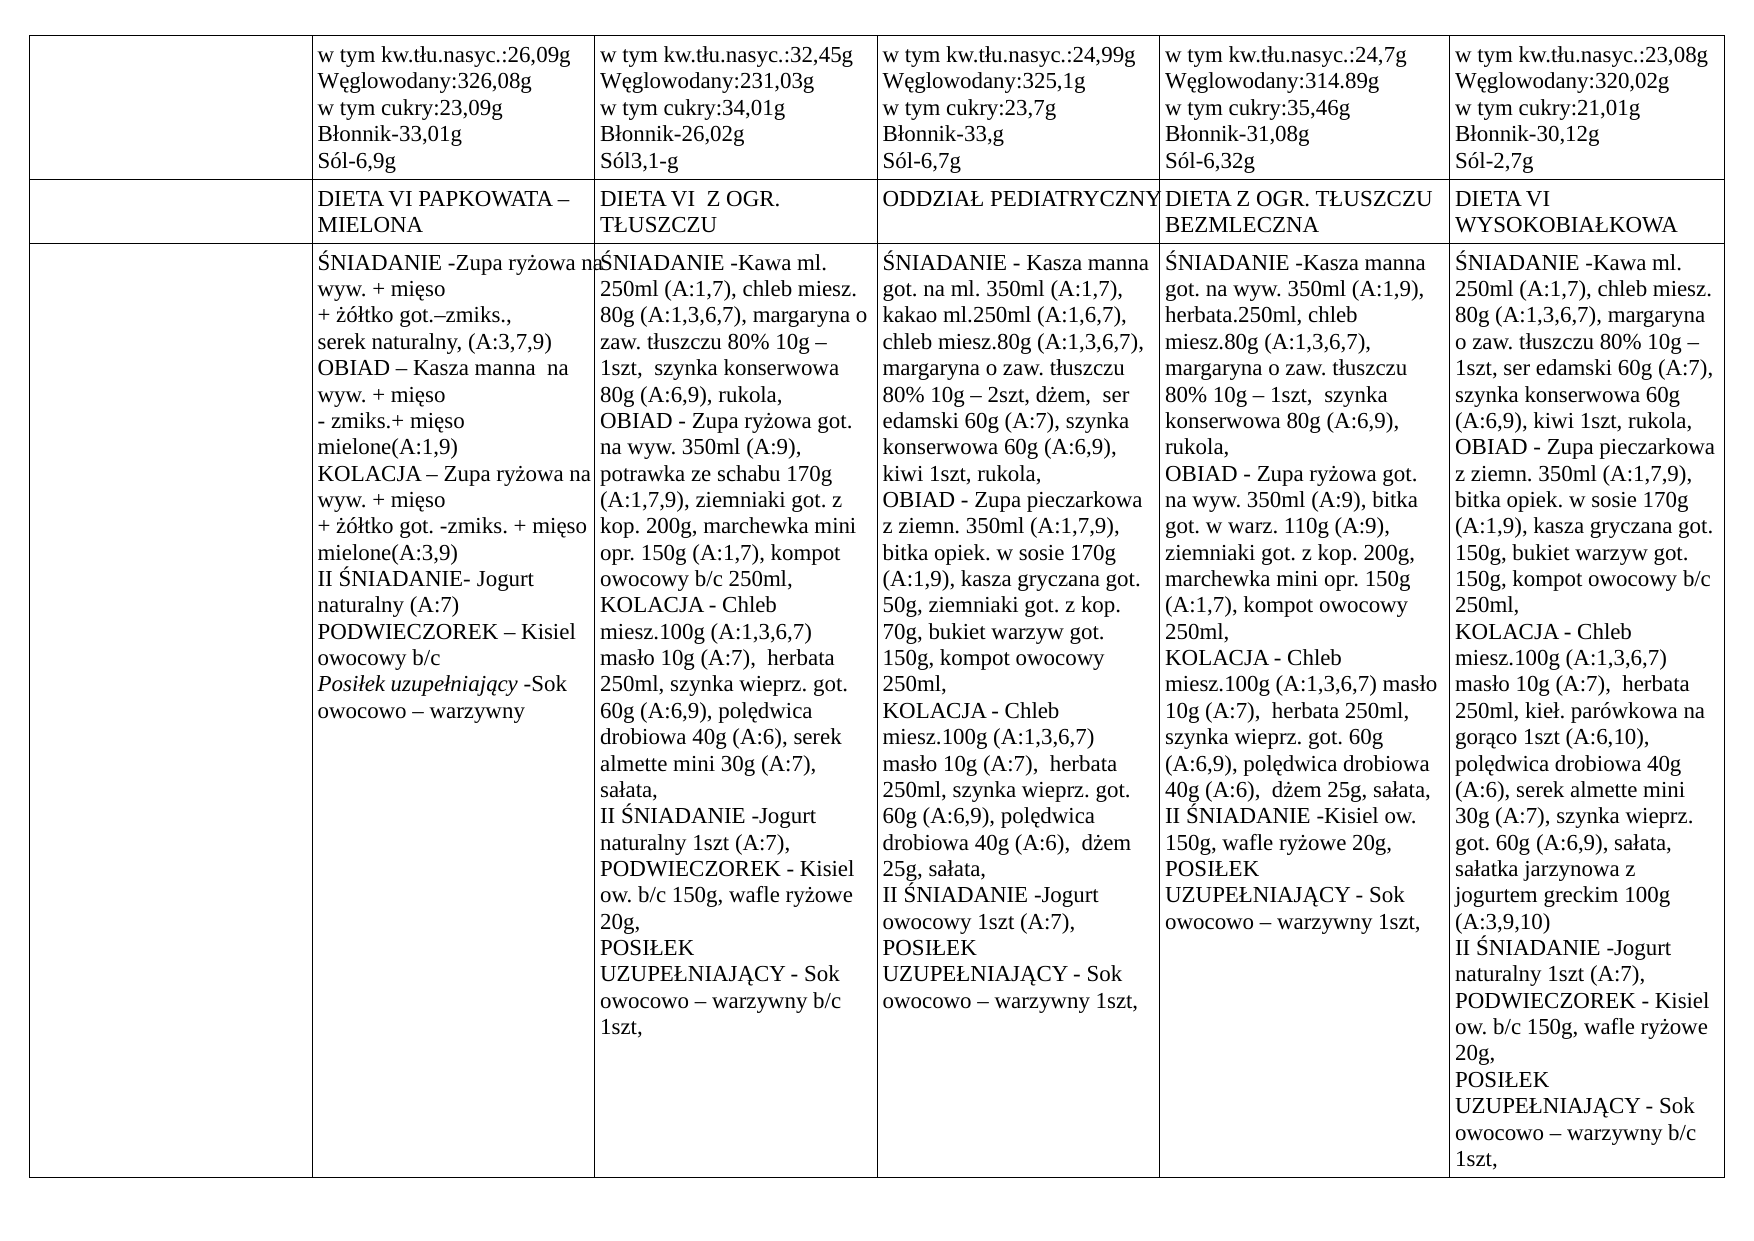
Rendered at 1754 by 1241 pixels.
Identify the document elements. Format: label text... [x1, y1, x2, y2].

table_cell [30, 244, 312, 1177]
table_cell DIETA VI PAPKOWATA – MIELONA [313, 180, 594, 243]
table_cell ŚNIADANIE -Kasza manna got. na wyw. 350ml (A:1,9), herbata.250ml, chleb miesz.80g (A:1,3,6,7), margaryna o zaw. tłuszczu 80% 10g – 1szt, szynka konserwowa 80g (A:6,9), rukola, OBIAD - Zupa ryżowa got. na wyw. 350ml (A:9), bitka got. w warz. 110g (A:9), ziemniaki got. z kop. 200g, marchewka mini opr. 150g (A:1,7), kompot owocowy 250ml, KOLACJA - Chleb miesz.100g (A:1,3,6,7) masło 10g (A:7), herbata 250ml, szynka wieprz. got. 60g (A:6,9), polędwica drobiowa 40g (A:6), dżem 25g, sałata, II ŚNIADANIE -Kisiel ow. 150g, wafle ryżowe 20g, POSIŁEK UZUPEŁNIAJĄCY - Sok owocowo – warzywny 1szt, [1160, 244, 1449, 1177]
table_cell [30, 180, 312, 243]
table_cell ŚNIADANIE -Zupa ryżowa na wyw. + mięso + żółtko got.–zmiks., serek naturalny, (A:3,7,9) OBIAD – Kasza manna na wyw. + mięso - zmiks.+ mięso mielone(A:1,9) KOLACJA – Zupa ryżowa na wyw. + mięso + żółtko got. -zmiks. + mięso mielone(A:3,9) II ŚNIADANIE- Jogurt naturalny (A:7) PODWIECZOREK – Kisiel owocowy b/c Posiłek uzupełniający -Sok owocowo – warzywny [313, 244, 594, 1177]
table_cell DIETA Z OGR. TŁUSZCZU BEZMLECZNA [1160, 180, 1449, 243]
table_cell ODDZIAŁ PEDIATRYCZNY [878, 180, 1159, 243]
table_cell DIETA VI Z OGR. TŁUSZCZU [595, 180, 877, 243]
table_cell w tym kw.tłu.nasyc.:24,99g Węglowodany:325,1g w tym cukry:23,7g Błonnik-33,g Sól-6,7g [878, 36, 1159, 179]
table_cell w tym kw.tłu.nasyc.:23,08g Węglowodany:320,02g w tym cukry:21,01g Błonnik-30,12g Sól-2,7g [1450, 36, 1724, 179]
table_cell w tym kw.tłu.nasyc.:32,45g Węglowodany:231,03g w tym cukry:34,01g Błonnik-26,02g Sól3,1-g [595, 36, 877, 179]
table_cell w tym kw.tłu.nasyc.:24,7g Węglowodany:314.89g w tym cukry:35,46g Błonnik-31,08g Sól-6,32g [1160, 36, 1449, 179]
table_cell ŚNIADANIE -Kawa ml. 250ml (A:1,7), chleb miesz. 80g (A:1,3,6,7), margaryna o zaw. tłuszczu 80% 10g – 1szt, ser edamski 60g (A:7), szynka konserwowa 60g (A:6,9), kiwi 1szt, rukola, OBIAD - Zupa pieczarkowa z ziemn. 350ml (A:1,7,9), bitka opiek. w sosie 170g (A:1,9), kasza gryczana got. 150g, bukiet warzyw got. 150g, kompot owocowy b/c 250ml, KOLACJA - Chleb miesz.100g (A:1,3,6,7) masło 10g (A:7), herbata 250ml, kieł. parówkowa na gorąco 1szt (A:6,10), polędwica drobiowa 40g (A:6), serek almette mini 30g (A:7), szynka wieprz. got. 60g (A:6,9), sałata, sałatka jarzynowa z jogurtem greckim 100g (A:3,9,10) II ŚNIADANIE -Jogurt naturalny 1szt (A:7), PODWIECZOREK - Kisiel ow. b/c 150g, wafle ryżowe 20g, POSIŁEK UZUPEŁNIAJĄCY - Sok owocowo – warzywny b/c 1szt, [1450, 244, 1724, 1177]
table_cell DIETA VI WYSOKOBIAŁKOWA [1450, 180, 1724, 243]
table_cell [30, 36, 312, 179]
table_cell w tym kw.tłu.nasyc.:26,09g Węglowodany:326,08g w tym cukry:23,09g Błonnik-33,01g Sól-6,9g [313, 36, 594, 179]
table_cell ŚNIADANIE - Kasza manna got. na ml. 350ml (A:1,7), kakao ml.250ml (A:1,6,7), chleb miesz.80g (A:1,3,6,7), margaryna o zaw. tłuszczu 80% 10g – 2szt, dżem, ser edamski 60g (A:7), szynka konserwowa 60g (A:6,9), kiwi 1szt, rukola, OBIAD - Zupa pieczarkowa z ziemn. 350ml (A:1,7,9), bitka opiek. w sosie 170g (A:1,9), kasza gryczana got. 50g, ziemniaki got. z kop. 70g, bukiet warzyw got. 150g, kompot owocowy 250ml, KOLACJA - Chleb miesz.100g (A:1,3,6,7) masło 10g (A:7), herbata 250ml, szynka wieprz. got. 60g (A:6,9), polędwica drobiowa 40g (A:6), dżem 25g, sałata, II ŚNIADANIE -Jogurt owocowy 1szt (A:7), POSIŁEK UZUPEŁNIAJĄCY - Sok owocowo – warzywny 1szt, [878, 244, 1159, 1177]
table_cell ŚNIADANIE -Kawa ml. 250ml (A:1,7), chleb miesz. 80g (A:1,3,6,7), margaryna o zaw. tłuszczu 80% 10g – 1szt, szynka konserwowa 80g (A:6,9), rukola, OBIAD - Zupa ryżowa got. na wyw. 350ml (A:9), potrawka ze schabu 170g (A:1,7,9), ziemniaki got. z kop. 200g, marchewka mini opr. 150g (A:1,7), kompot owocowy b/c 250ml, KOLACJA - Chleb miesz.100g (A:1,3,6,7) masło 10g (A:7), herbata 250ml, szynka wieprz. got. 60g (A:6,9), polędwica drobiowa 40g (A:6), serek almette mini 30g (A:7), sałata, II ŚNIADANIE -Jogurt naturalny 1szt (A:7), PODWIECZOREK - Kisiel ow. b/c 150g, wafle ryżowe 20g, POSIŁEK UZUPEŁNIAJĄCY - Sok owocowo – warzywny b/c 1szt, [595, 244, 877, 1177]
